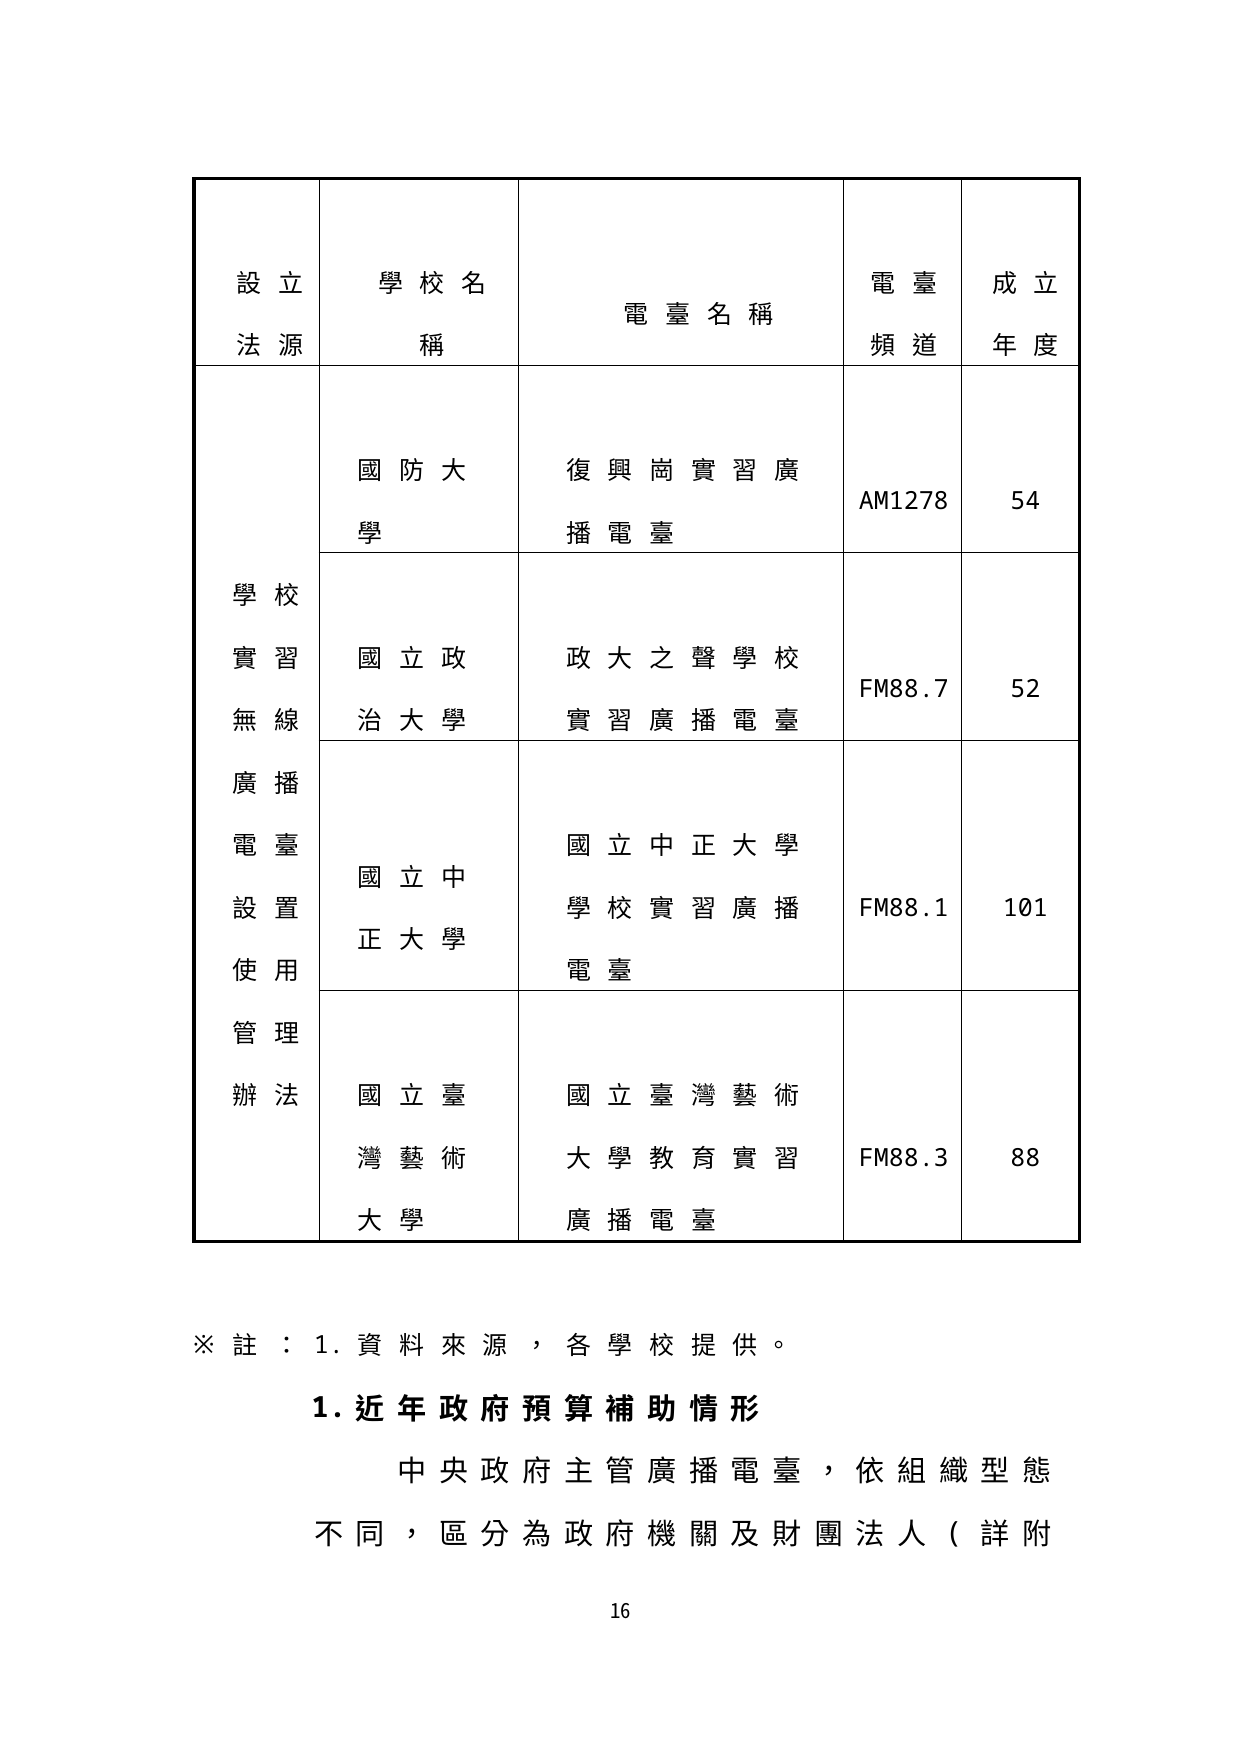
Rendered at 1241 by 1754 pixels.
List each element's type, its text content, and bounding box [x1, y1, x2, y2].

table_cell 88 [962, 991, 1078, 1240]
text ※註：1.資料來源，各學校提供。 [183, 1302, 1058, 1365]
table_cell 政大之聲學校實習廣播電臺 [519, 553, 843, 740]
table_cell 52 [962, 553, 1078, 740]
table_header 電臺名稱 [519, 180, 843, 365]
text 中央政府主管廣播電臺，依組織型態不同，區分為政府機關及財團法人(詳附表7)。政府機關型態之廣播電臺，其預算全數來自國庫；財團法人型態之廣播電臺，其預算部分來其主管部會之補捐助款。 [301, 1427, 1058, 1552]
table_cell 101 [962, 741, 1078, 990]
table_cell 國防大學 [320, 366, 518, 552]
table_cell 國立臺灣藝術大學 [320, 991, 518, 1240]
table_cell 國立中正大學 [320, 741, 518, 990]
table_cell 54 [962, 366, 1078, 552]
table_cell FM88.3 [844, 991, 961, 1240]
table_cell 復興崗實習廣播電臺 [519, 366, 843, 552]
table_cell FM88.7 [844, 553, 961, 740]
table_header 設立法源 [196, 180, 319, 365]
table_cell 學校實習無線廣播電臺設置使用管理辦法 [196, 366, 319, 1240]
table_cell 國立臺灣藝術大學教育實習廣播電臺 [519, 991, 843, 1240]
table_header 學校名稱 [320, 180, 518, 365]
table_header 電臺頻道 [844, 180, 961, 365]
table_cell 國立中正大學學校實習廣播電臺 [519, 741, 843, 990]
table_header 成立年度 [962, 180, 1078, 365]
text 1.近年政府預算補助情形 [271, 1365, 1058, 1427]
table_cell 國立政治大學 [320, 553, 518, 740]
table_cell AM1278 [844, 366, 961, 552]
table_cell FM88.1 [844, 741, 961, 990]
